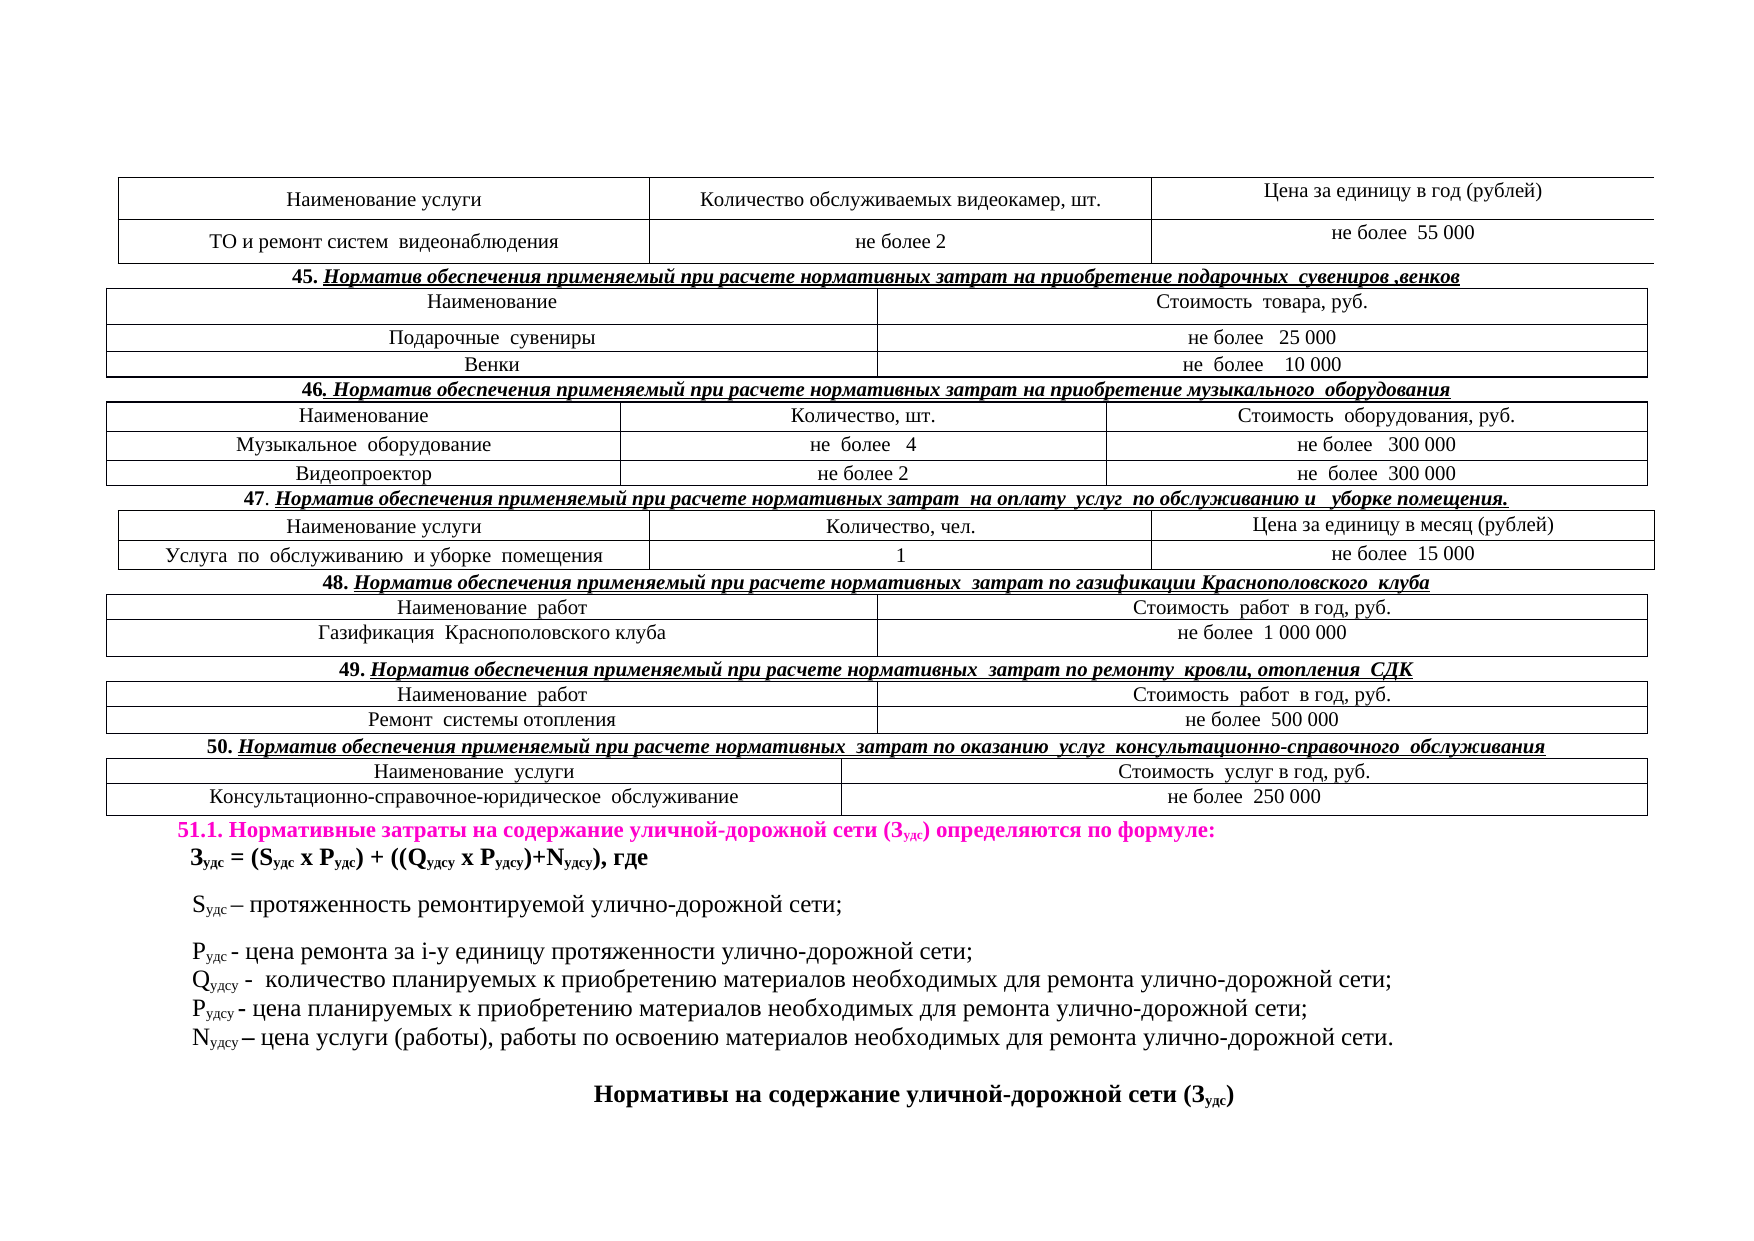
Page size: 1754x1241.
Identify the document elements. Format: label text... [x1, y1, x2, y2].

table_header Наименование работ [107, 595, 877, 619]
text 49. Норматив обеспечения применяемый при расчете нормативных затрат по ремонту кровли, отопления СДК [118, 657, 1636, 681]
table_header Количество обслуживаемых видеокамер, шт. [650, 178, 1151, 219]
table_cell ТО и ремонт систем видеонаблюдения [119, 220, 649, 262]
table_cell Услуга по обслуживанию и уборке помещения [119, 541, 649, 569]
text 46. Норматив обеспечения применяемый при расчете нормативных затрат на приобретение музыкального оборудования [118, 378, 1636, 401]
text Pудс - цена ремонта за i-у единицу протяженности улично-дорожной сети; [156, 936, 1636, 964]
table_cell не более 250 000 [842, 784, 1647, 815]
table_header Стоимость работ в год, руб. [878, 682, 1647, 706]
text Нормативы на содержание уличной-дорожной сети (Зудс) [118, 1079, 1636, 1108]
text Pудсу - цена планируемых к приобретению материалов необходимых для ремонта улично-дорожной сети; [156, 993, 1636, 1022]
table_header Наименование услуги [119, 511, 649, 540]
table_cell не более 1 000 000 [878, 620, 1647, 656]
table_header Количество, чел. [650, 511, 1151, 540]
table_header Цена за единицу в год (рублей) [1152, 178, 1654, 219]
table_cell 1 [650, 541, 1151, 569]
table_header Наименование [107, 403, 620, 431]
text Qудсу - количество планируемых к приобретению материалов необходимых для ремонта улично-дорожной сети; [156, 964, 1636, 993]
table_header Стоимость работ в год, руб. [878, 595, 1647, 619]
table_cell не более 4 [621, 432, 1106, 460]
table_cell не более 15 000 [1152, 541, 1654, 569]
text Зудс = (Sудс х Pудс) + ((Qудсу х Pудсу)+Nудсу), где [118, 842, 1636, 871]
table_cell Консультационно-справочное-юридическое обслуживание [107, 784, 841, 815]
table_cell не более 300 000 [1107, 461, 1647, 485]
text 50. Норматив обеспечения применяемый при расчете нормативных затрат по оказанию услуг консультационно-справочного обслуживания [118, 734, 1636, 758]
table_cell Музыкальное оборудование [107, 432, 620, 460]
text 48. Норматив обеспечения применяемый при расчете нормативных затрат по газификации Краснополовского клуба [118, 570, 1636, 594]
table_cell не более 55 000 [1152, 220, 1654, 262]
table_cell не более 2 [650, 220, 1151, 262]
table_cell Венки [107, 352, 877, 376]
table_cell не более 500 000 [878, 707, 1647, 733]
table_cell Ремонт системы отопления [107, 707, 877, 733]
table_header Наименование работ [107, 682, 877, 706]
table_cell не более 2 [621, 461, 1106, 485]
table_cell не более 25 000 [878, 325, 1647, 351]
text Sудс – протяженность ремонтируемой улично-дорожной сети; [118, 889, 1636, 918]
table_header Наименование услуги [119, 178, 649, 219]
table_cell Газификация Краснополовского клуба [107, 620, 877, 656]
table_header Стоимость услуг в год, руб. [842, 759, 1647, 783]
table_header Стоимость оборудования, руб. [1107, 403, 1647, 431]
text 45. Норматив обеспечения применяемый при расчете нормативных затрат на приобретение подарочных сувениров ,венков [118, 264, 1636, 288]
text 47. Норматив обеспечения применяемый при расчете нормативных затрат на оплату услуг по обслуживанию и уборке помещения. [118, 486, 1636, 510]
table_header Цена за единицу в месяц (рублей) [1152, 511, 1654, 540]
table_cell Подарочные сувениры [107, 325, 877, 351]
table_header Количество, шт. [621, 403, 1106, 431]
text Nудсу – цена услуги (работы), работы по освоению материалов необходимых для ремонта улично-дорожной сети. [156, 1022, 1636, 1051]
table_header Стоимость товара, руб. [878, 289, 1647, 323]
table_header Наименование услуги [107, 759, 841, 783]
table_cell не более 10 000 [878, 352, 1647, 376]
table_cell не более 300 000 [1107, 432, 1647, 460]
table_header Наименование [107, 289, 877, 323]
text 51.1. Нормативные затраты на содержание уличной-дорожной сети (Зудс) определяются по формуле: [118, 816, 1636, 842]
table_cell Видеопроектор [107, 461, 620, 485]
